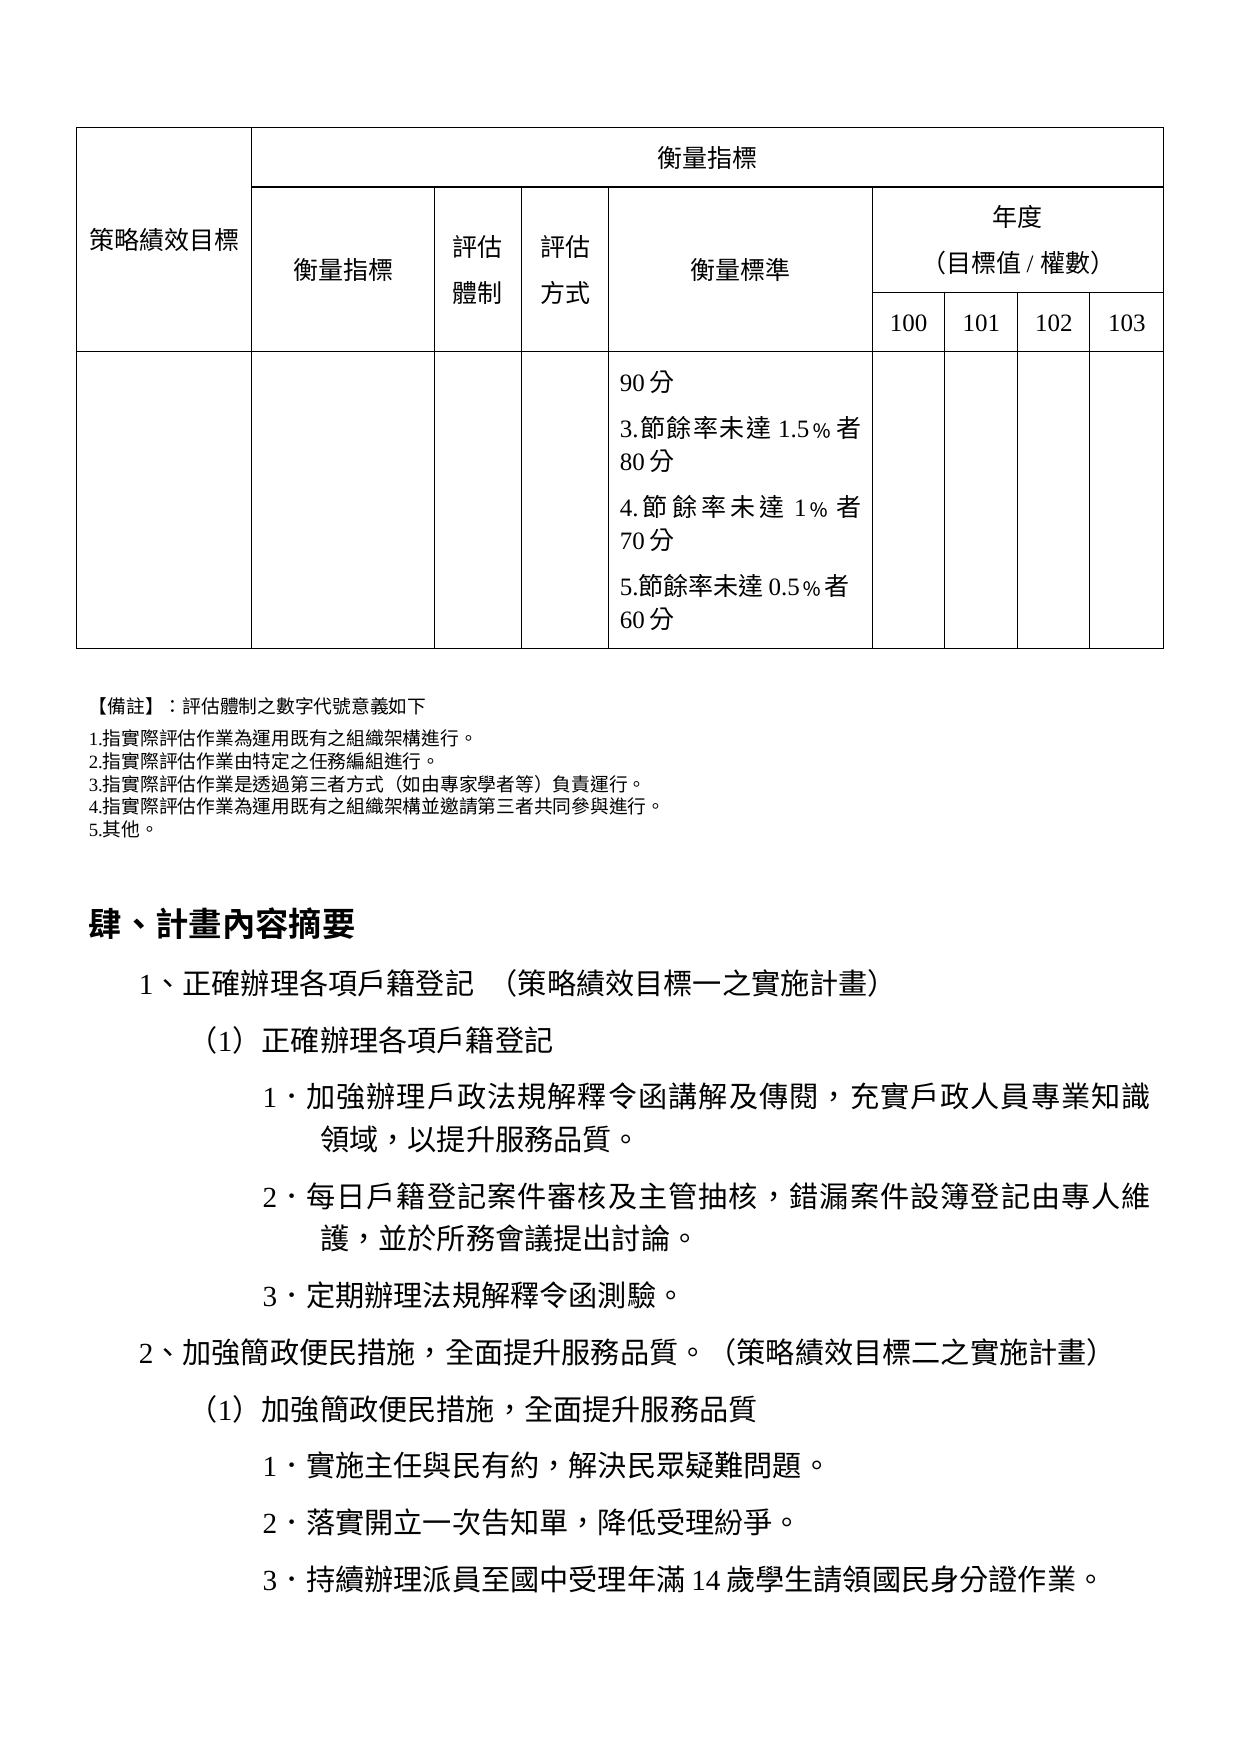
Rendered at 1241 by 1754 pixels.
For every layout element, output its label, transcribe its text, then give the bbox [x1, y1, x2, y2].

table_cell 102 [1018, 293, 1089, 351]
table_cell 評估 方式 [522, 188, 608, 351]
table_cell [77, 352, 251, 648]
table_cell 衡量標準 [609, 188, 872, 351]
table_cell [1090, 352, 1163, 648]
table_cell 年度 （目標值 / 權數） [873, 188, 1163, 292]
table_cell [945, 352, 1017, 648]
list 加強辦理戶政法規解釋令函講解及傳閱，充實戶政人員專業知識領域，以提升服務品質。 [262, 1074, 1152, 1158]
list 指實際評估作業是透過第三者方式（如由專家學者等）負責運行。 [88, 776, 1152, 795]
table_cell [873, 352, 944, 648]
list 指實際評估作業為運用既有之組織架構並邀請第三者共同參與進行。 [88, 799, 1152, 818]
text 【備註】：評估體制之數字代號意義如下 [88, 699, 1152, 718]
list 指實際評估作業由特定之任務編組進行。 [88, 753, 1152, 772]
list 定期辦理法規解釋令函測驗。 [262, 1272, 1152, 1314]
list 持續辦理派員至國中受理年滿14歲學生請領國民身分證作業。 [262, 1557, 1152, 1599]
list 加強簡政便民措施，全面提升服務品質 [188, 1386, 1152, 1428]
table_cell [435, 352, 521, 648]
table_cell [1018, 352, 1089, 648]
list 指實際評估作業為運用既有之組織架構進行。 [88, 730, 1152, 749]
table_cell 90分 3.節餘率未達1.5﹪者 80分 4.節餘率未達1﹪者 70分 5.節餘率未達0.5﹪者60分 [609, 352, 872, 648]
table_cell [252, 352, 434, 648]
table_cell 100 [873, 293, 944, 351]
list 正確辦理各項戶籍登記 （策略績效目標一之實施計畫） [138, 960, 1152, 1002]
list 其他。 [88, 822, 1152, 841]
table_cell 103 [1090, 293, 1163, 351]
table_cell [522, 352, 608, 648]
table_cell 評估 體制 [435, 188, 521, 351]
list 正確辦理各項戶籍登記 [188, 1017, 1152, 1059]
table_header 策略績效目標 [77, 128, 251, 351]
list 加強簡政便民措施，全面提升服務品質。（策略績效目標二之實施計畫） [138, 1329, 1152, 1371]
list 落實開立一次告知單，降低受理紛爭。 [262, 1500, 1152, 1542]
list 實施主任與民有約，解決民眾疑難問題。 [262, 1443, 1152, 1485]
table_cell 101 [945, 293, 1017, 351]
list 每日戶籍登記案件審核及主管抽核，錯漏案件設簿登記由專人維護，並於所務會議提出討論。 [262, 1173, 1152, 1258]
table_header 衡量指標 [252, 128, 1163, 186]
text 肆、計畫內容摘要 [88, 897, 1152, 946]
table_cell 衡量指標 [252, 188, 434, 351]
